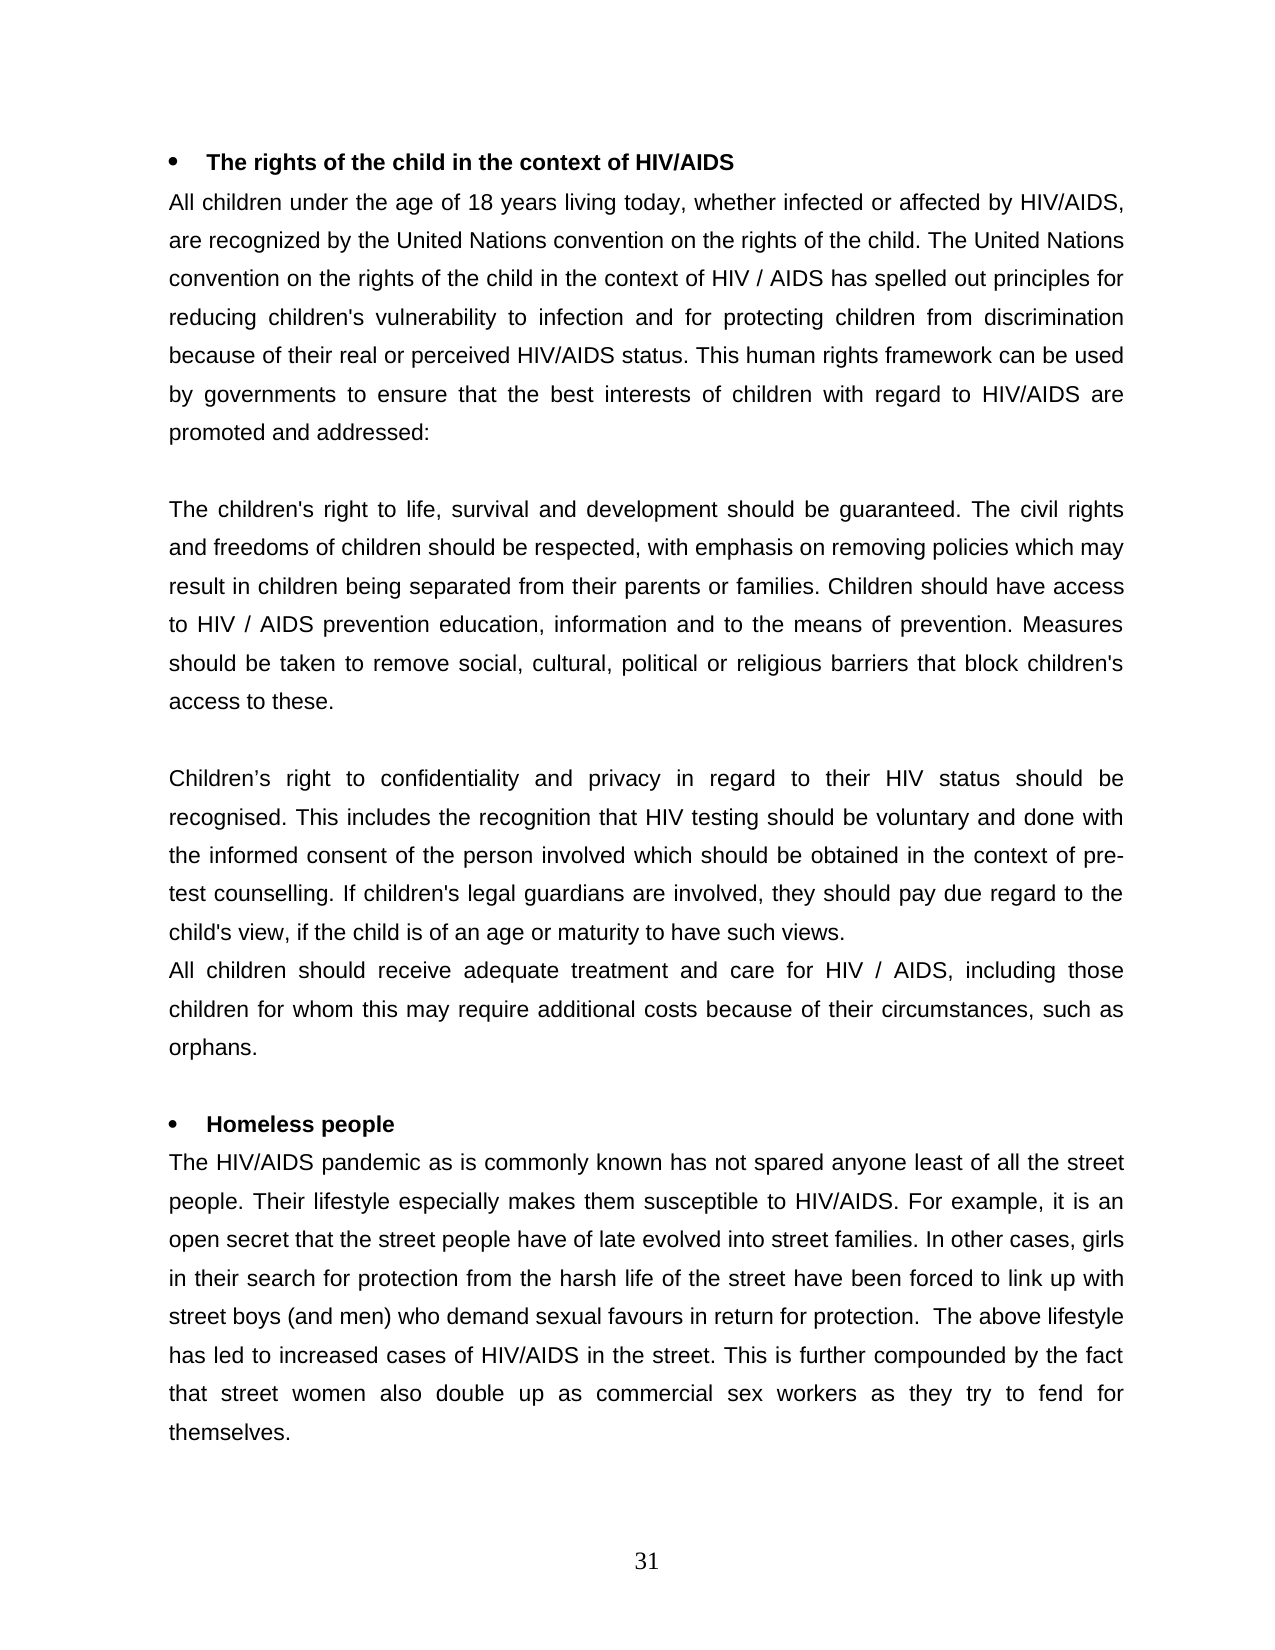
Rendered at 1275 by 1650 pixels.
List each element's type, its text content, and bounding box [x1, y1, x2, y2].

text The children's right to life, survival and development should be guaranteed. The civil rights and freedoms of children should be respected, with emphasis on removing policies which may result in children being separated from their parents or families. Children should have access to HIV / AIDS prevention education, information and to the means of prevention. Measures should be taken to remove social, cultural, political or religious barriers that block children's access to these. [169, 497, 1125, 714]
text Children’s right to confidentiality and privacy in regard to their HIV status should be recognised. This includes the recognition that HIV testing should be voluntary and done with the informed consent of the person involved which should be obtained in the context of pre-test counselling. If children's legal guardians are involved, they should pay due regard to the child's view, if the child is of an age or maturity to have such views. [169, 766, 1125, 945]
text All children should receive adequate treatment and care for HIV / AIDS, including those children for whom this may require additional costs because of their circumstances, such as orphans. [169, 958, 1125, 1060]
list The rights of the child in the context of HIV/AIDS [169, 150, 1125, 176]
text The HIV/AIDS pandemic as is commonly known has not spared anyone least of all the street people. Their lifestyle especially makes them susceptible to HIV/AIDS. For example, it is an open secret that the street people have of late evolved into street families. In other cases, girls in their search for protection from the harsh life of the street have been forced to link up with street boys (and men) who demand sexual favours in return for protection. The above lifestyle has led to increased cases of HIV/AIDS in the street. This is further compounded by the fact that street women also double up as commercial sex workers as they try to fend for themselves. [169, 1150, 1125, 1445]
list Homeless people [169, 1112, 1125, 1137]
text All children under the age of 18 years living today, whether infected or affected by HIV/AIDS, are recognized by the United Nations convention on the rights of the child. The United Nations convention on the rights of the child in the context of HIV / AIDS has spelled out principles for reducing children's vulnerability to infection and for protecting children from discrimination because of their real or perceived HIV/AIDS status. This human rights framework can be used by governments to ensure that the best interests of children with regard to HIV/AIDS are promoted and addressed: [169, 189, 1125, 445]
